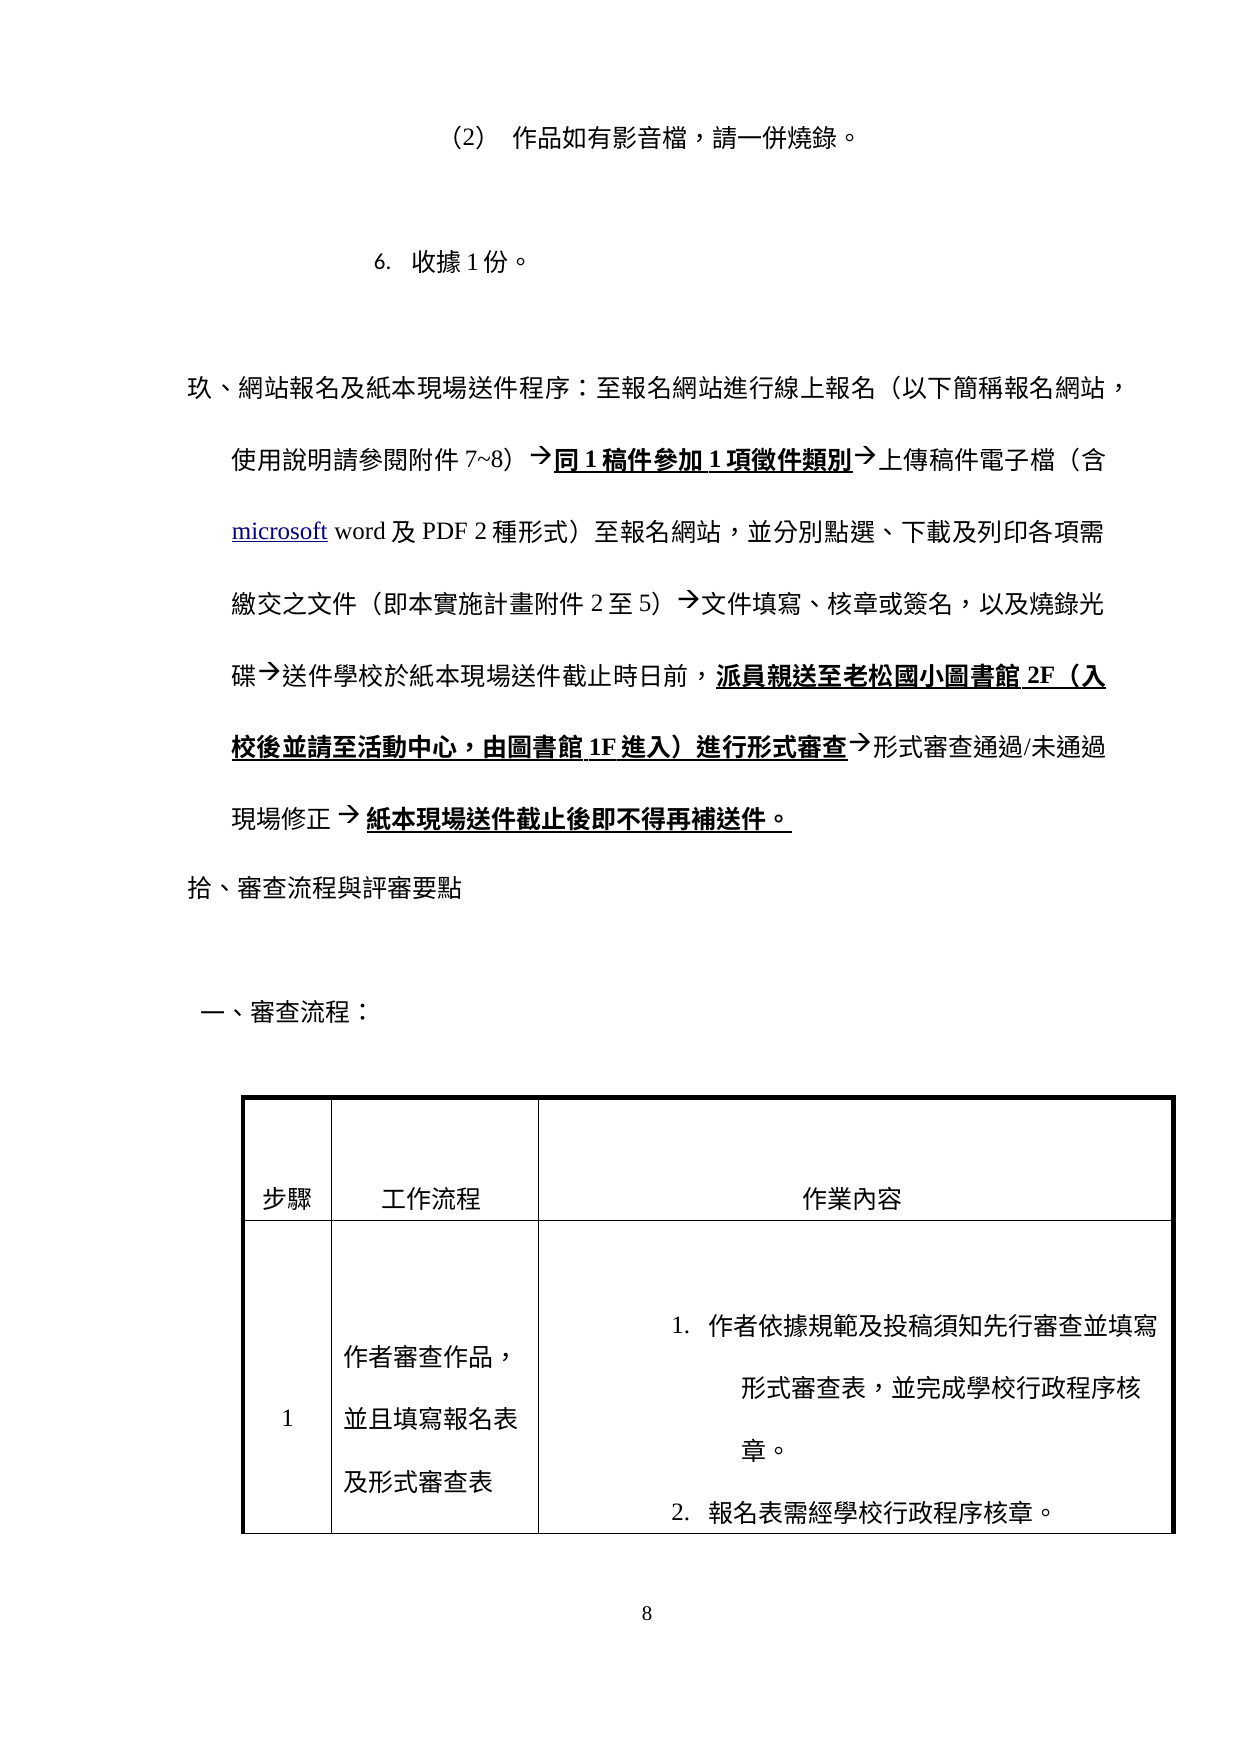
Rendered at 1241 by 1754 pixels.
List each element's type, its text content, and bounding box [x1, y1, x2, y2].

list 作品如有影音檔，請一併燒錄。 [437, 95, 1106, 157]
table_header 作業內容 [539, 1100, 1171, 1220]
text 玖、網站報名及紙本現場送件程序：至報名網站進行線上報名（以下簡稱報名網站，使用說明請參閱附件7~8）同1稿件參加1項徵件類別上傳稿件電子檔（含microsoft word及PDF 2種形式）至報名網站，並分別點選、下載及列印各項需繳交之文件（即本實施計畫附件2至5）文件填寫、核章或簽名，以及燒錄光碟送件學校於紙本現場送件截止時日前，派員親送至老松國小圖書館2F（入校後並請至活動中心，由圖書館1F進入）進行形式審查形式審查通過/未通過現場修正à紙本現場送件截止後即不得再補送件。 [187, 345, 1106, 839]
table_cell 作者審查作品，並且填寫報名表及形式審查表 [332, 1221, 538, 1532]
text 一、審查流程： [187, 970, 1106, 1032]
table_header 工作流程 [332, 1100, 538, 1220]
table_cell 作者依據規範及投稿須知先行審查並填寫形式審查表，並完成學校行政程序核章。 報名表需經學校行政程序核章。 [539, 1221, 1171, 1532]
table_cell 1 [245, 1221, 331, 1532]
text 拾、審查流程與評審要點 [187, 845, 1106, 907]
table_header 步驟 [245, 1100, 331, 1220]
list 收據1份。 [374, 220, 1106, 282]
